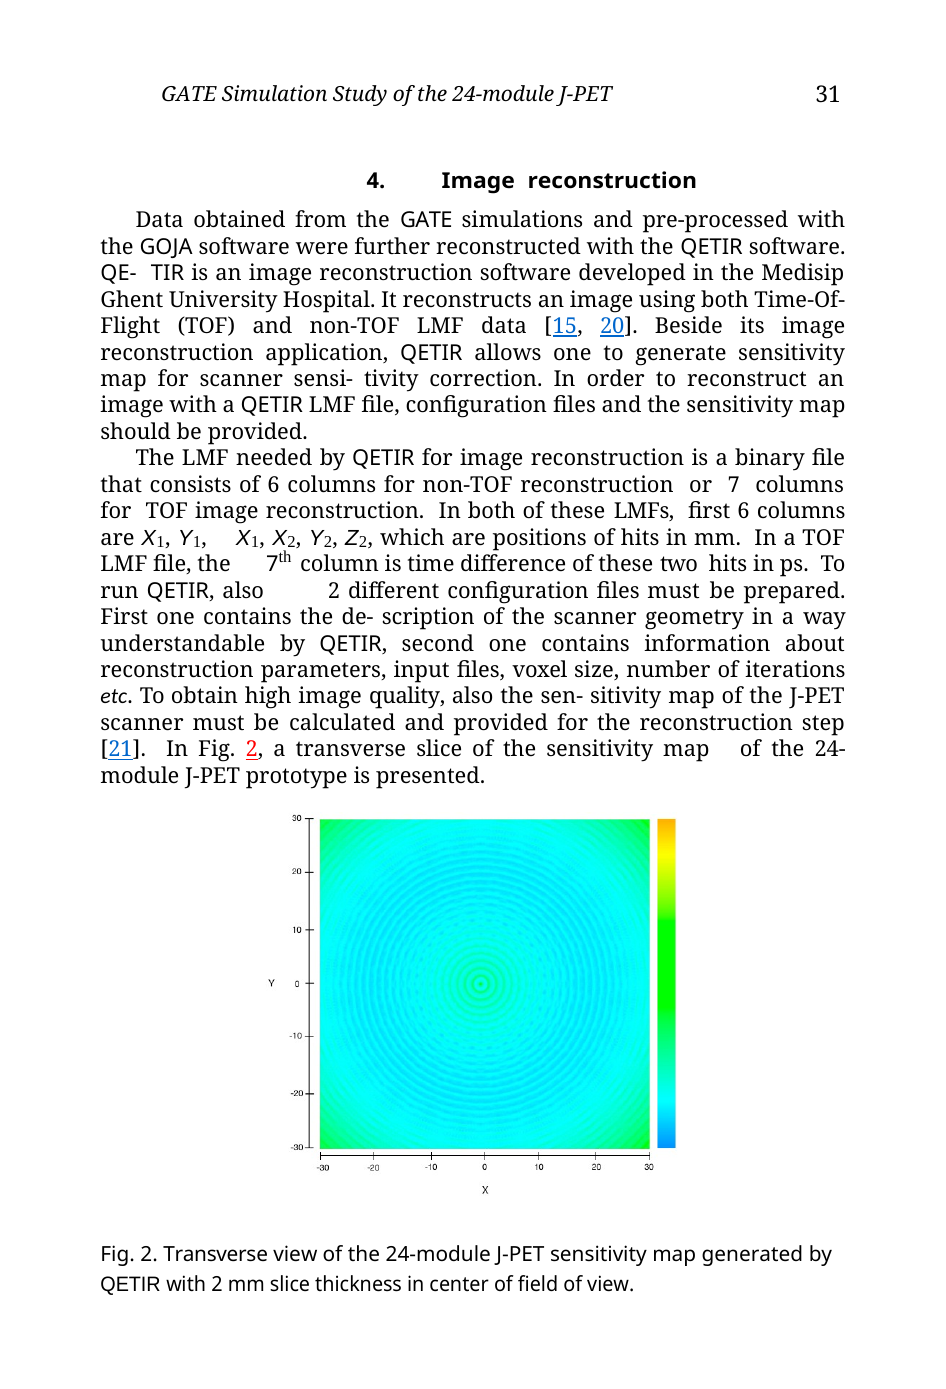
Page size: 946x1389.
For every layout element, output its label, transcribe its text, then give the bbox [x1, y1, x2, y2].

text The LMF needed by QETIR for image reconstruction is a binary file that consists of 6 columns for non-TOF reconstruction or 7 columns for TOF image reconstruction. In both of these LMFs, first 6 columns are X1, Y1, X1, X2, Y2, Z2, which are positions of hits in mm. In a TOF LMF file, the 7th column is time difference of these two hits in ps. To run QETIR, also 2 different configuration files must be prepared. First one contains the de- scription of the scanner geometry in a way understandable by QETIR, second one contains information about reconstruction parameters, input files, voxel size, number of iterations etc. To obtain high image quality, also the sen- sitivity map of the J-PET scanner must be calculated and provided for the reconstruction step [21]. In Fig. 2, a transverse slice of the sensitivity map of the 24-module J-PET prototype is presented. [100, 445, 846, 789]
subtitle Image reconstruction [366, 165, 856, 195]
text Data obtained from the GATE simulations and pre-processed with the GOJA software were further reconstructed with the QETIR software. QE- TIR is an image reconstruction software developed in the Medisip Ghent University Hospital. It reconstructs an image using both Time-Of-Flight (TOF) and non-TOF LMF data [15, 20]. Beside its image reconstruction application, QETIR allows one to generate sensitivity map for scanner sensi- tivity correction. In order to reconstruct an image with a QETIR LMF file, configuration files and the sensitivity map should be provided. [100, 207, 846, 445]
picture [265, 812, 678, 1196]
text QETIR with 2 mm slice thickness in center of field of view. [100, 1269, 856, 1298]
text Fig. 2. Transverse view of the 24-module J-PET sensitivity map generated by [100, 1239, 856, 1268]
